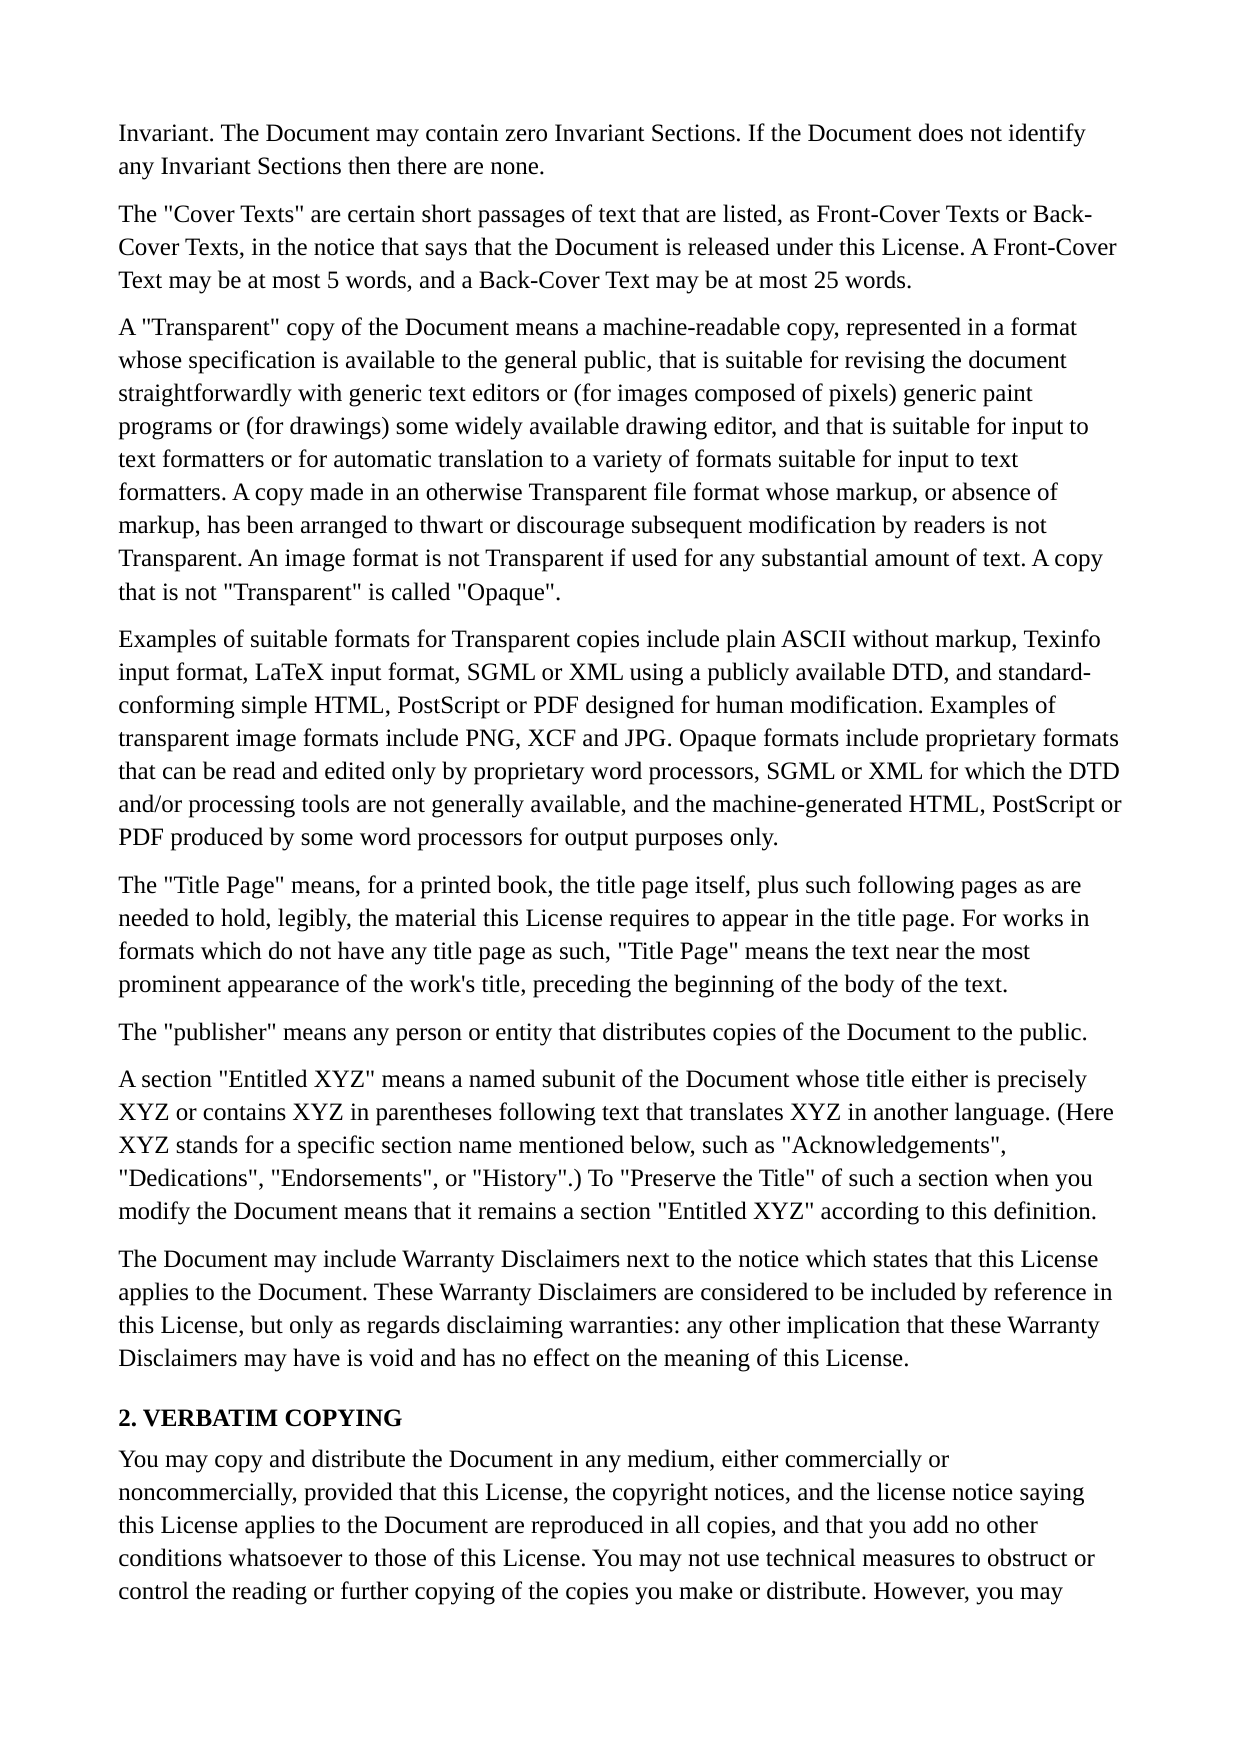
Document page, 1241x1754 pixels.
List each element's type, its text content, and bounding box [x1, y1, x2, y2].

text The Document may include Warranty Disclaimers next to the notice which states that this License applies to the Document. These Warranty Disclaimers are considered to be included by reference in this License, but only as regards disclaiming warranties: any other implication that these Warranty Disclaimers may have is void and has no effect on the meaning of this License. [118, 1244, 1122, 1372]
text A section "Entitled XYZ" means a named subunit of the Document whose title either is precisely XYZ or contains XYZ in parentheses following text that translates XYZ in another language. (Here XYZ stands for a specific section name mentioned below, such as "Acknowledgements", "Dedications", "Endorsements", or "History".) To "Preserve the Title" of such a section when you modify the Document means that it remains a section "Entitled XYZ" according to this definition. [118, 1064, 1122, 1225]
text You may copy and distribute the Document in any medium, either commercially or noncommercially, provided that this License, the copyright notices, and the license notice saying this License applies to the Document are reproduced in all copies, and that you add no other conditions whatsoever to those of this License. You may not use technical measures to obstruct or control the reading or further copying of the copies you make or distribute. However, you may [118, 1444, 1122, 1605]
text The "Cover Texts" are certain short passages of text that are listed, as Front-Cover Texts or Back-Cover Texts, in the notice that says that the Document is released under this License. A Front-Cover Text may be at most 5 words, and a Back-Cover Text may be at most 25 words. [118, 199, 1122, 293]
text Invariant. The Document may contain zero Invariant Sections. If the Document does not identify any Invariant Sections then there are none. [118, 118, 1122, 180]
text Examples of suitable formats for Transparent copies include plain ASCII without markup, Texinfo input format, LaTeX input format, SGML or XML using a publicly available DTD, and standard-conforming simple HTML, PostScript or PDF designed for human modification. Examples of transparent image formats include PNG, XCF and JPG. Opaque formats include proprietary formats that can be read and edited only by proprietary word processors, SGML or XML for which the DTD and/or processing tools are not generally available, and the machine-generated HTML, PostScript or PDF produced by some word processors for output purposes only. [118, 624, 1122, 851]
text A "Transparent" copy of the Document means a machine-readable copy, represented in a format whose specification is available to the general public, that is suitable for revising the document straightforwardly with generic text editors or (for images composed of pixels) generic paint programs or (for drawings) some widely available drawing editor, and that is suitable for input to text formatters or for automatic translation to a variety of formats suitable for input to text formatters. A copy made in an otherwise Transparent file format whose markup, or absence of markup, has been arranged to thwart or discourage subsequent modification by readers is not Transparent. An image format is not Transparent if used for any substantial amount of text. A copy that is not "Transparent" is called "Opaque". [118, 312, 1122, 605]
text The "Title Page" means, for a printed book, the title page itself, plus such following pages as are needed to hold, legibly, the material this License requires to appear in the title page. For works in formats which do not have any title page as such, "Title Page" means the text near the most prominent appearance of the work's title, preceding the beginning of the body of the text. [118, 870, 1122, 998]
text The "publisher" means any person or entity that distributes copies of the Document to the public. [118, 1017, 1122, 1045]
subtitle 2. VERBATIM COPYING [118, 1403, 1122, 1432]
